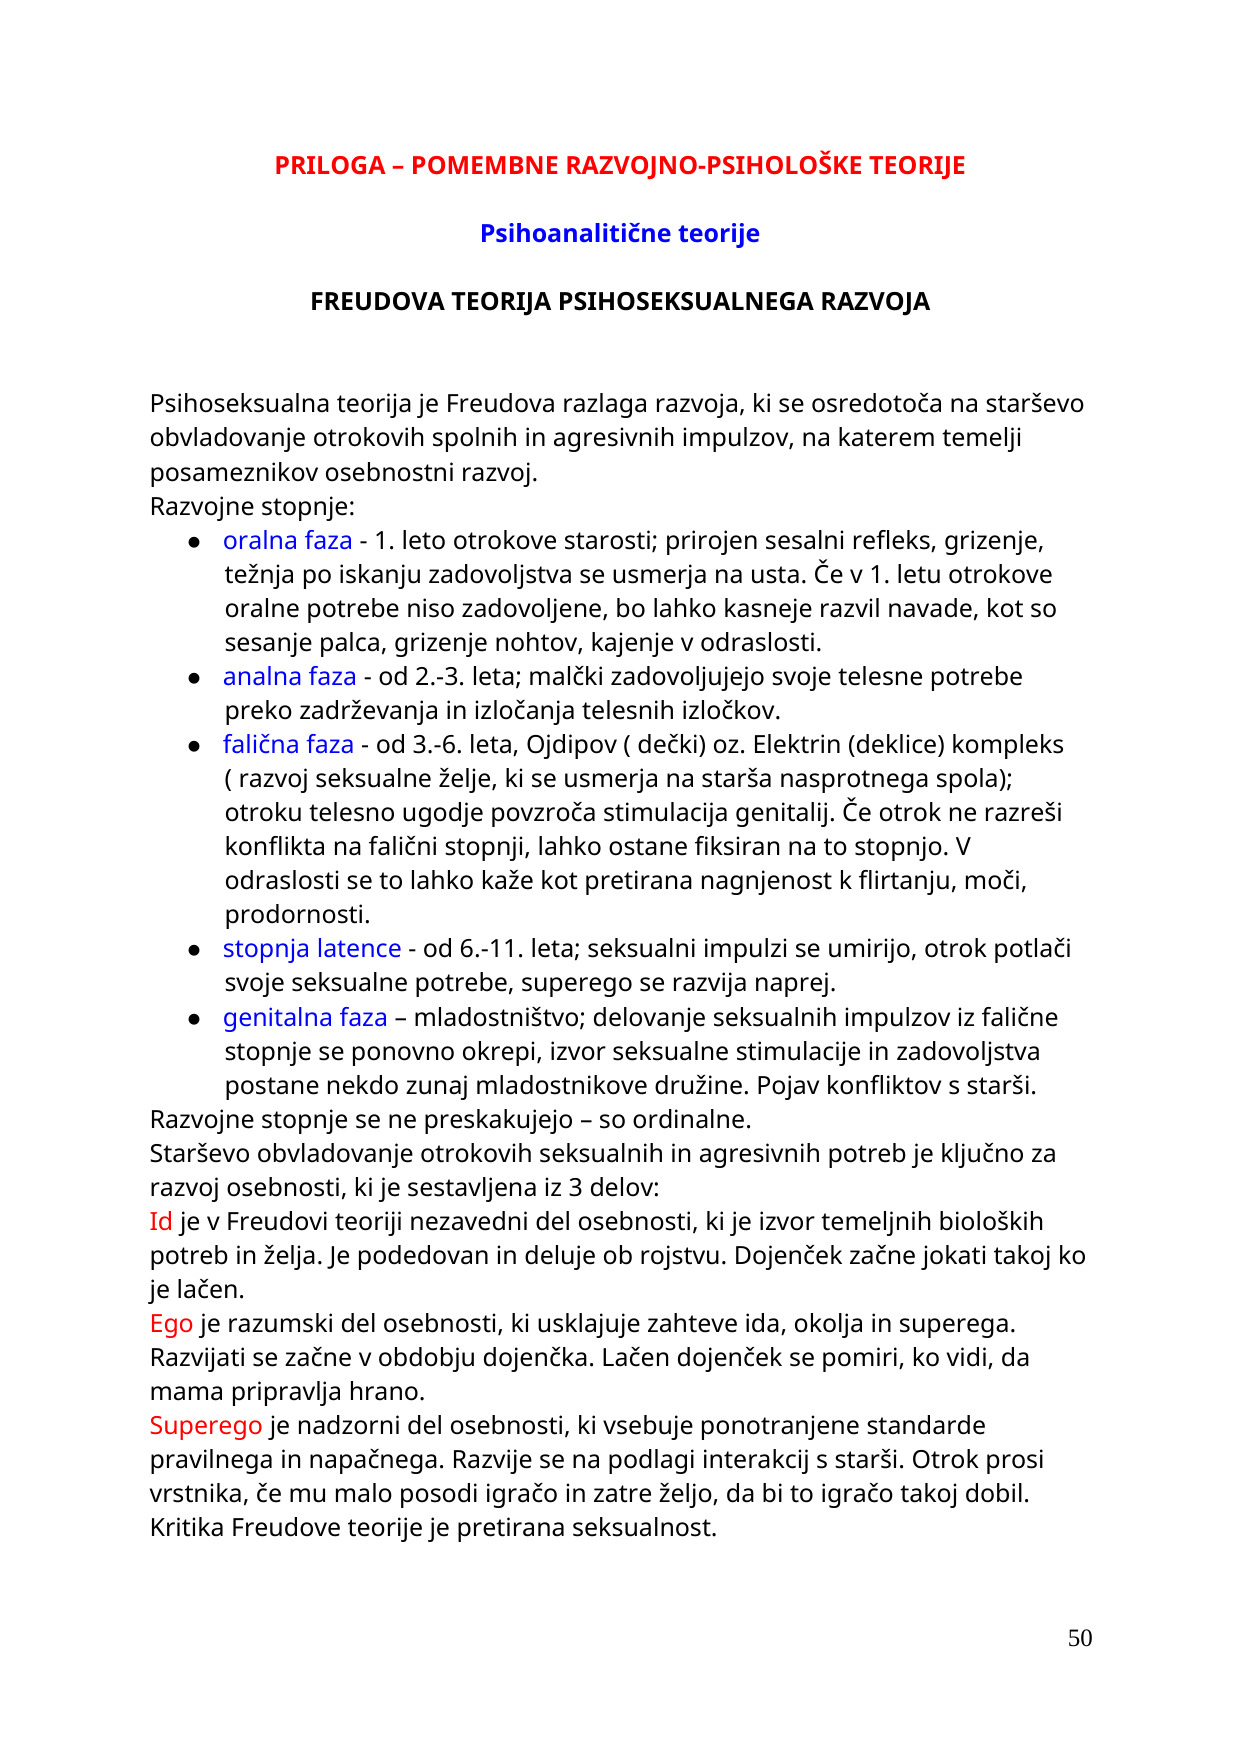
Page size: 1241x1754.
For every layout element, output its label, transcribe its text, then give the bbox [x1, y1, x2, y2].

list falična faza - od 3.-6. leta, Ojdipov ( dečki) oz. Elektrin (deklice) kompleks ( razvoj seksualne želje, ki se usmerja na starša nasprotnega spola); otroku telesno ugodje povzroča stimulacija genitalij. Če otrok ne razreši konflikta na falični stopnji, lahko ostane fiksiran na to stopnjo. V odraslosti se to lahko kaže kot pretirana nagnjenost k flirtanju, moči, prodornosti. [187, 727, 1093, 931]
list analna faza - od 2.-3. leta; malčki zadovoljujejo svoje telesne potrebe preko zadrževanja in izločanja telesnih izločkov. [187, 658, 1093, 727]
list oralna faza - 1. leto otrokove starosti; prirojen sesalni refleks, grizenje, težnja po iskanju zadovoljstva se usmerja na usta. Če v 1. letu otrokove oralne potrebe niso zadovoljene, bo lahko kasneje razvil navade, kot so sesanje palca, grizenje nohtov, kajenje v odraslosti. [187, 522, 1093, 658]
list genitalna faza – mladostništvo; delovanje seksualnih impulzov iz falične stopnje se ponovno okrepi, izvor seksualne stimulacije in zadovoljstva postane nekdo zunaj mladostnikove družine. Pojav konfliktov s starši. [187, 999, 1093, 1101]
text FREUDOVA TEORIJA PSIHOSEKSUALNEGA RAZVOJA [148, 284, 1093, 318]
text Id je v Freudovi teoriji nezavedni del osebnosti, ki je izvor temeljnih bioloških potreb in želja. Je podedovan in deluje ob rojstvu. Dojenček začne jokati takoj ko je lačen. [149, 1203, 1093, 1306]
text Razvojne stopnje: [149, 488, 1093, 522]
text Razvojne stopnje se ne preskakujejo – so ordinalne. [149, 1101, 1093, 1135]
list stopnja latence - od 6.-11. leta; seksualni impulzi se umirijo, otrok potlači svoje seksualne potrebe, superego se razvija naprej. [187, 931, 1093, 999]
text Psihoanalitične teorije [148, 216, 1093, 250]
text Ego je razumski del osebnosti, ki usklajuje zahteve ida, okolja in superega. Razvijati se začne v obdobju dojenčka. Lačen dojenček se pomiri, ko vidi, da mama pripravlja hrano. [149, 1306, 1093, 1408]
text Starševo obvladovanje otrokovih seksualnih in agresivnih potreb je ključno za razvoj osebnosti, ki je sestavljena iz 3 delov: [149, 1135, 1093, 1203]
text Superego je nadzorni del osebnosti, ki vsebuje ponotranjene standarde pravilnega in napačnega. Razvije se na podlagi interakcij s starši. Otrok prosi vrstnika, če mu malo posodi igračo in zatre željo, da bi to igračo takoj dobil. [149, 1408, 1093, 1510]
text Kritika Freudove teorije je pretirana seksualnost. [149, 1510, 1093, 1544]
text PRILOGA – POMEMBNE RAZVOJNO-PSIHOLOŠKE TEORIJE [148, 148, 1093, 182]
text Psihoseksualna teorija je Freudova razlaga razvoja, ki se osredotoča na starševo obvladovanje otrokovih spolnih in agresivnih impulzov, na katerem temelji posameznikov osebnostni razvoj. [149, 386, 1093, 488]
